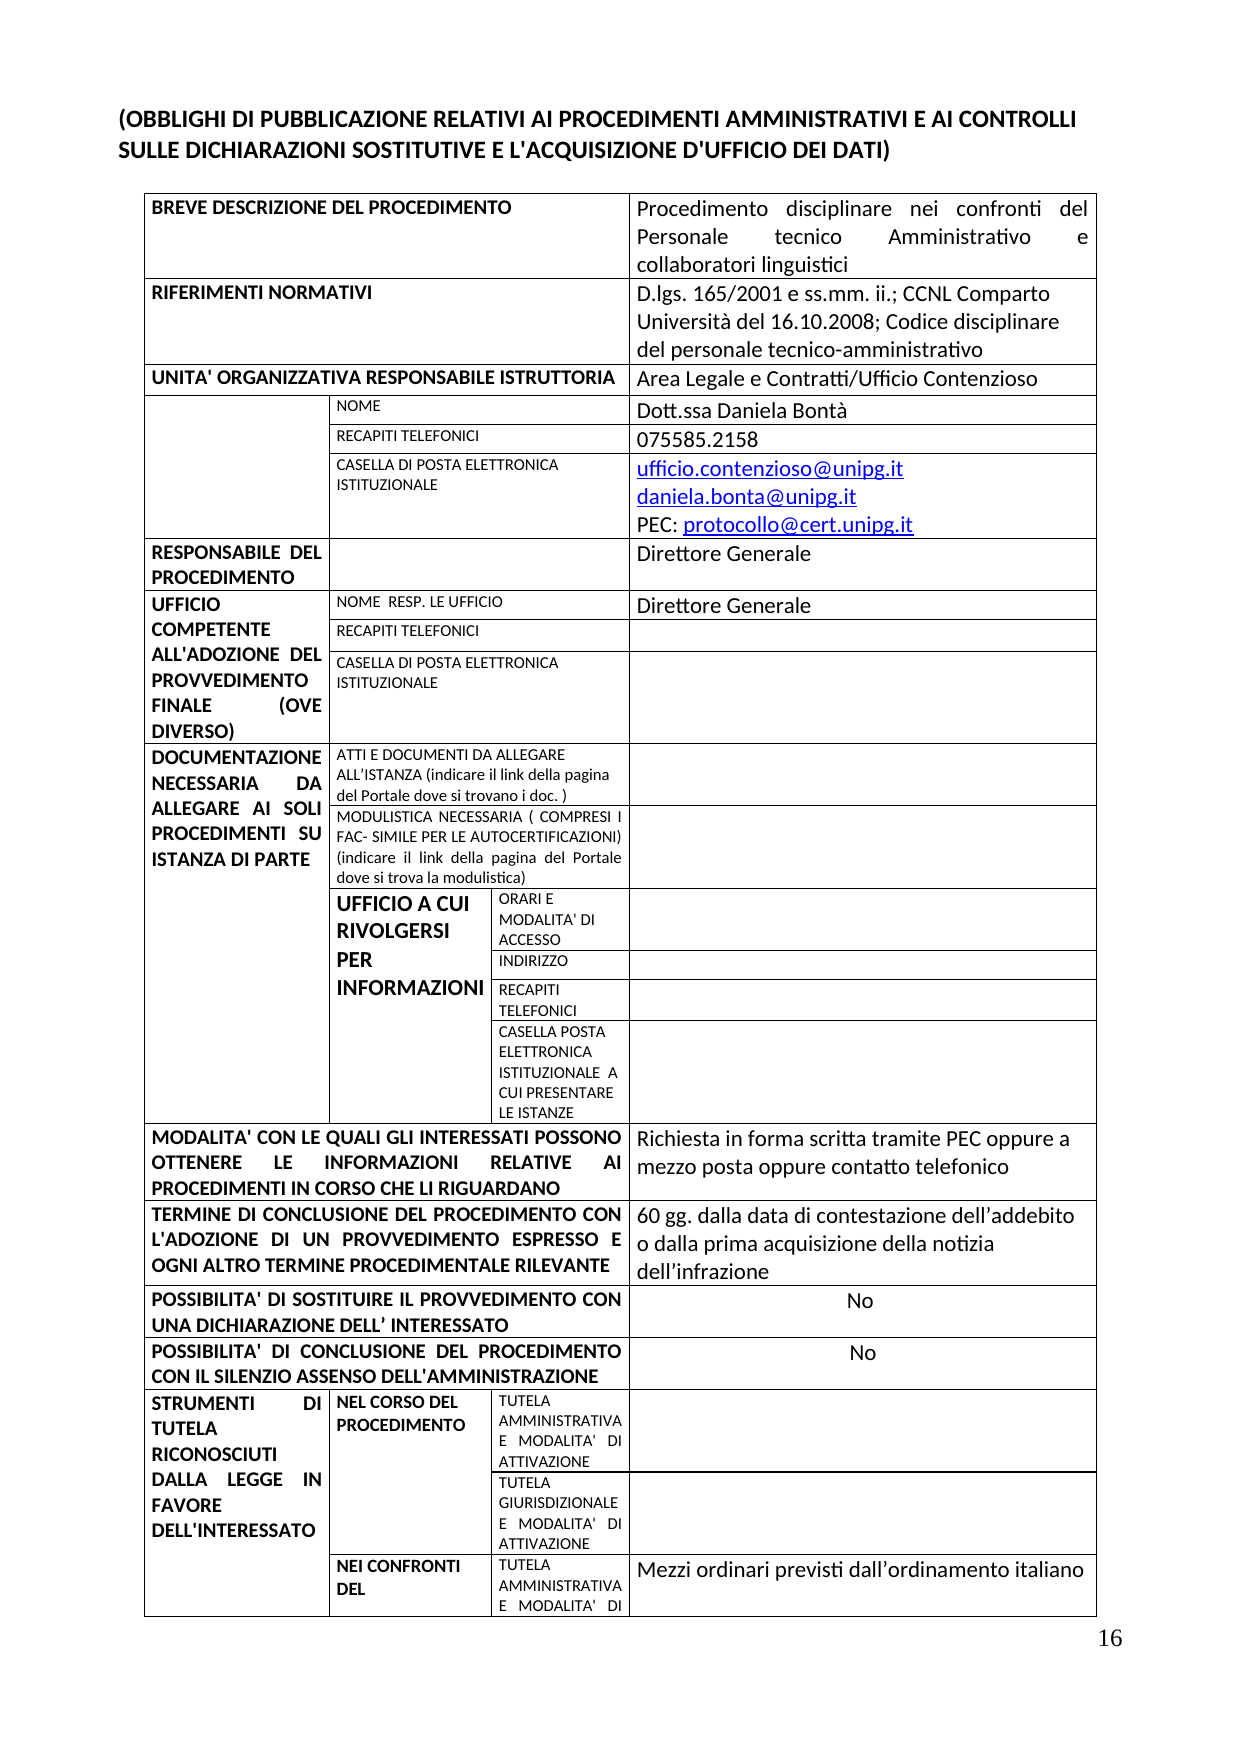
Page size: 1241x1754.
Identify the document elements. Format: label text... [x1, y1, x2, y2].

table_cell POSSIBILITA' DI SOSTITUIRE IL PROVVEDIMENTO CON UNA DICHIARAZIONE DELL’ INTERESSATO [145, 1286, 629, 1337]
table_cell [630, 806, 1096, 888]
table_cell Area Legale e Contratti/Ufficio Contenzioso [630, 365, 1096, 395]
table_cell DOCUMENTAZIONE NECESSARIA DA ALLEGARE AI SOLI PROCEDIMENTI SU ISTANZA DI PARTE [145, 744, 329, 1123]
table_cell D.lgs. 165/2001 e ss.mm. ii.; CCNL Comparto Università del 16.10.2008; Codice disciplinare del personale tecnico-amministrativo [630, 279, 1096, 363]
table_cell RECAPITI TELEFONICI [330, 425, 629, 453]
text (Obblighi di pubblicazione relativi ai procedimenti amministrativi e ai controlli sulle dichiarazioni sostitutive e l'acquisizione d'ufficio dei dati) [118, 103, 1122, 164]
table_cell TUTELA GIURISDIZIONALE E MODALITA' DI ATTIVAZIONE [492, 1473, 629, 1554]
table_cell [630, 980, 1096, 1020]
table_cell [630, 744, 1096, 805]
table_cell CASELLA DI POSTA ELETTRONICA ISTITUZIONALE [330, 454, 629, 538]
table_cell RECAPITI TELEFONICI [492, 980, 629, 1020]
table_cell 60 gg. dalla data di contestazione dell’addebito o dalla prima acquisizione della notizia dell’infrazione [630, 1201, 1096, 1285]
table_cell CASELLA DI POSTA ELETTRONICA ISTITUZIONALE [330, 652, 629, 743]
table_cell [630, 652, 1096, 743]
table_cell ufficio.contenzioso@unipg.it daniela.bonta@unipg.it PEC: protocollo@cert.unipg.it [630, 454, 1096, 538]
table_cell [630, 951, 1096, 979]
table_cell TUTELA AMMINISTRATIVA E MODALITA' DI [492, 1555, 629, 1616]
table_cell UFFICIO COMPETENTE ALL'ADOZIONE DEL PROVVEDIMENTO FINALE (OVE DIVERSO) [145, 591, 329, 743]
table_cell [630, 1021, 1096, 1123]
table_cell RESPONSABILE DEL PROCEDIMENTO [145, 539, 329, 590]
table_cell RIFERIMENTI NORMATIVI [145, 279, 629, 363]
table_cell INDIRIZZO [492, 951, 629, 979]
table_cell RECAPITI TELEFONICI [330, 620, 629, 651]
table_cell NOME [330, 396, 629, 424]
table_header BREVE DESCRIZIONE DEL PROCEDIMENTO [145, 194, 629, 278]
table_cell 075585.2158 [630, 425, 1096, 453]
table_cell NOME RESP. LE UFFICIO [330, 591, 629, 619]
table_cell [330, 539, 629, 590]
table_cell UFFICIO A CUI RIVOLGERSI PER INFORMAZIONI [330, 889, 491, 1123]
table_cell CASELLA POSTA ELETTRONICA ISTITUZIONALE A CUI PRESENTARE LE ISTANZE [492, 1021, 629, 1123]
table_cell [630, 1390, 1096, 1471]
table_cell MODALITA' CON LE QUALI GLI INTERESSATI POSSONO OTTENERE LE INFORMAZIONI RELATIVE AI PROCEDIMENTI IN CORSO CHE LI RIGUARDANO [145, 1124, 629, 1200]
table_cell Richiesta in forma scritta tramite PEC oppure a mezzo posta oppure contatto telefonico [630, 1124, 1096, 1200]
table_cell Mezzi ordinari previsti dall’ordinamento italiano [630, 1555, 1096, 1616]
table_cell [630, 1473, 1096, 1554]
table_cell STRUMENTI DI TUTELA RICONOSCIUTI DALLA LEGGE IN FAVORE DELL'INTERESSATO [145, 1390, 329, 1616]
table_cell TUTELA AMMINISTRATIVA E MODALITA' DI ATTIVAZIONE [492, 1390, 629, 1471]
table_cell NEI CONFRONTI DEL [330, 1555, 491, 1616]
table_cell POSSIBILITA' DI CONCLUSIONE DEL PROCEDIMENTO CON IL SILENZIO ASSENSO DELL'AMMINISTRAZIONE [145, 1338, 629, 1389]
table_cell Dott.ssa Daniela Bontà [630, 396, 1096, 424]
table_cell Direttore Generale [630, 591, 1096, 619]
table_cell [630, 889, 1096, 949]
table_cell MODULISTICA NECESSARIA ( COMPRESI I FAC- SIMILE PER LE AUTOCERTIFICAZIONI) (indicare il link della pagina del Portale dove si trova la modulistica) [330, 806, 629, 888]
table_cell [630, 620, 1096, 651]
table_cell NEL CORSO DEL PROCEDIMENTO [330, 1390, 491, 1554]
table_cell ORARI E MODALITA' DI ACCESSO [492, 889, 629, 949]
table_cell ATTI E DOCUMENTI DA ALLEGARE ALL’ISTANZA (indicare il link della pagina del Portale dove si trovano i doc. ) [330, 744, 629, 805]
table_cell [145, 396, 329, 538]
table_cell Direttore Generale [630, 539, 1096, 590]
table_cell TERMINE DI CONCLUSIONE DEL PROCEDIMENTO CON L'ADOZIONE DI UN PROVVEDIMENTO ESPRESSO E OGNI ALTRO TERMINE PROCEDIMENTALE RILEVANTE [145, 1201, 629, 1285]
table_cell No [630, 1338, 1096, 1389]
table_cell UNITA' ORGANIZZATIVA RESPONSABILE ISTRUTTORIA [145, 365, 629, 395]
table_header Procedimento disciplinare nei confronti del Personale tecnico Amministrativo e collaboratori linguistici [630, 194, 1096, 278]
table_cell No [630, 1286, 1096, 1337]
